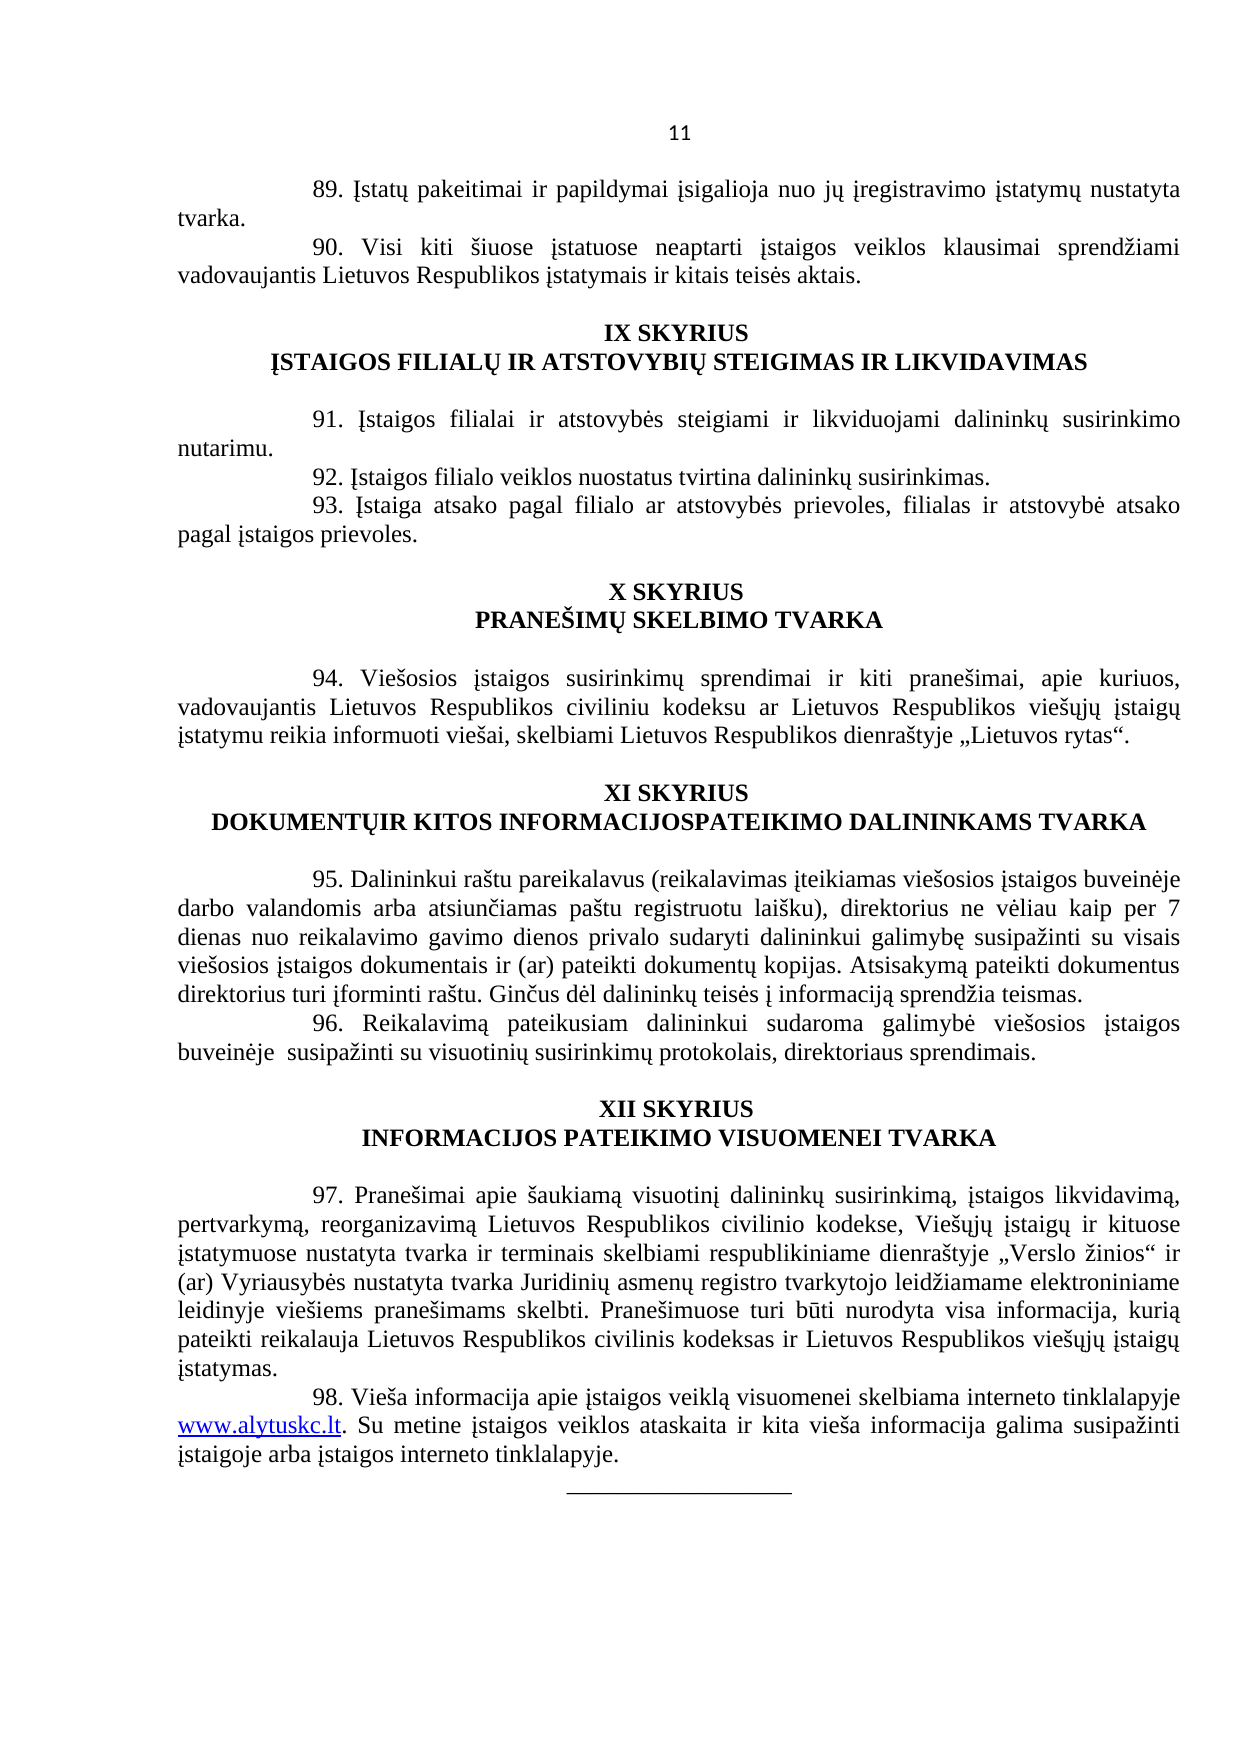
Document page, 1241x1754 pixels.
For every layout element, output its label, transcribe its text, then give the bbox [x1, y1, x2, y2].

text XI SKYRIUS [177, 778, 1181, 807]
text 96. Reikalavimą pateikusiam dalininkui sudaroma galimybė viešosios įstaigos buveinėje susipažinti su visuotinių susirinkimų protokolais, direktoriaus sprendimais. [177, 1008, 1181, 1065]
text INFORMACIJOS PATEIKIMO VISUOMENEI TVARKA [177, 1123, 1181, 1152]
text 92. Įstaigos filialo veiklos nuostatus tvirtina dalininkų susirinkimas. [177, 462, 1181, 490]
text 97. Pranešimai apie šaukiamą visuotinį dalininkų susirinkimą, įstaigos likvidavimą, pertvarkymą, reorganizavimą Lietuvos Respublikos civilinio kodekse, Viešųjų įstaigų ir kituose įstatymuose nustatyta tvarka ir terminais skelbiami respublikiniame dienraštyje „Verslo žinios“ ir (ar) Vyriausybės nustatyta tvarka Juridinių asmenų registro tvarkytojo leidžiamame elektroniniame leidinyje viešiems pranešimams skelbti. Pranešimuose turi būti nurodyta visa informacija, kurią pateikti reikalauja Lietuvos Respublikos civilinis kodeksas ir Lietuvos Respublikos viešųjų įstaigų įstatymas. [177, 1180, 1181, 1382]
text ĮSTAIGOS FILIALŲ IR ATSTOVYBIŲ STEIGIMAS IR LIKVIDAVIMAS [177, 347, 1181, 375]
text XII SKYRIUS [177, 1094, 1181, 1123]
text 95. Dalininkui raštu pareikalavus (reikalavimas įteikiamas viešosios įstaigos buveinėje darbo valandomis arba atsiunčiamas paštu registruotu laišku), direktorius ne vėliau kaip per 7 dienas nuo reikalavimo gavimo dienos privalo sudaryti dalininkui galimybę susipažinti su visais viešosios įstaigos dokumentais ir (ar) pateikti dokumentų kopijas. Atsisakymą pateikti dokumentus direktorius turi įforminti raštu. Ginčus dėl dalininkų teisės į informaciją sprendžia teismas. [177, 864, 1181, 1008]
text IX SKYRIUS [177, 318, 1181, 347]
text PRANEŠIMŲ SKELBIMO TVARKA [177, 605, 1181, 634]
text X SKYRIUS [177, 577, 1181, 605]
text __________________ [177, 1468, 1181, 1497]
text 89. Įstatų pakeitimai ir papildymai įsigalioja nuo jų įregistravimo įstatymų nustatyta tvarka. [177, 174, 1181, 232]
text 94. Viešosios įstaigos susirinkimų sprendimai ir kiti pranešimai, apie kuriuos, vadovaujantis Lietuvos Respublikos civiliniu kodeksu ar Lietuvos Respublikos viešųjų įstaigų įstatymu reikia informuoti viešai, skelbiami Lietuvos Respublikos dienraštyje „Lietuvos rytas“. [177, 663, 1181, 749]
text 93. Įstaiga atsako pagal filialo ar atstovybės prievoles, filialas ir atstovybė atsako pagal įstaigos prievoles. [177, 490, 1181, 548]
text 90. Visi kiti šiuose įstatuose neaptarti įstaigos veiklos klausimai sprendžiami vadovaujantis Lietuvos Respublikos įstatymais ir kitais teisės aktais. [177, 232, 1181, 289]
text DOKUMENTŲIR KITOS INFORMACIJOSPATEIKIMO DALININKAMS TVARKA [177, 807, 1181, 835]
text 91. Įstaigos filialai ir atstovybės steigiami ir likviduojami dalininkų susirinkimo nutarimu. [177, 404, 1181, 462]
text 98. Vieša informacija apie įstaigos veiklą visuomenei skelbiama interneto tinklalapyje www.alytuskc.lt. Su metine įstaigos veiklos ataskaita ir kita vieša informacija galima susipažinti įstaigoje arba įstaigos interneto tinklalapyje. [177, 1382, 1181, 1468]
